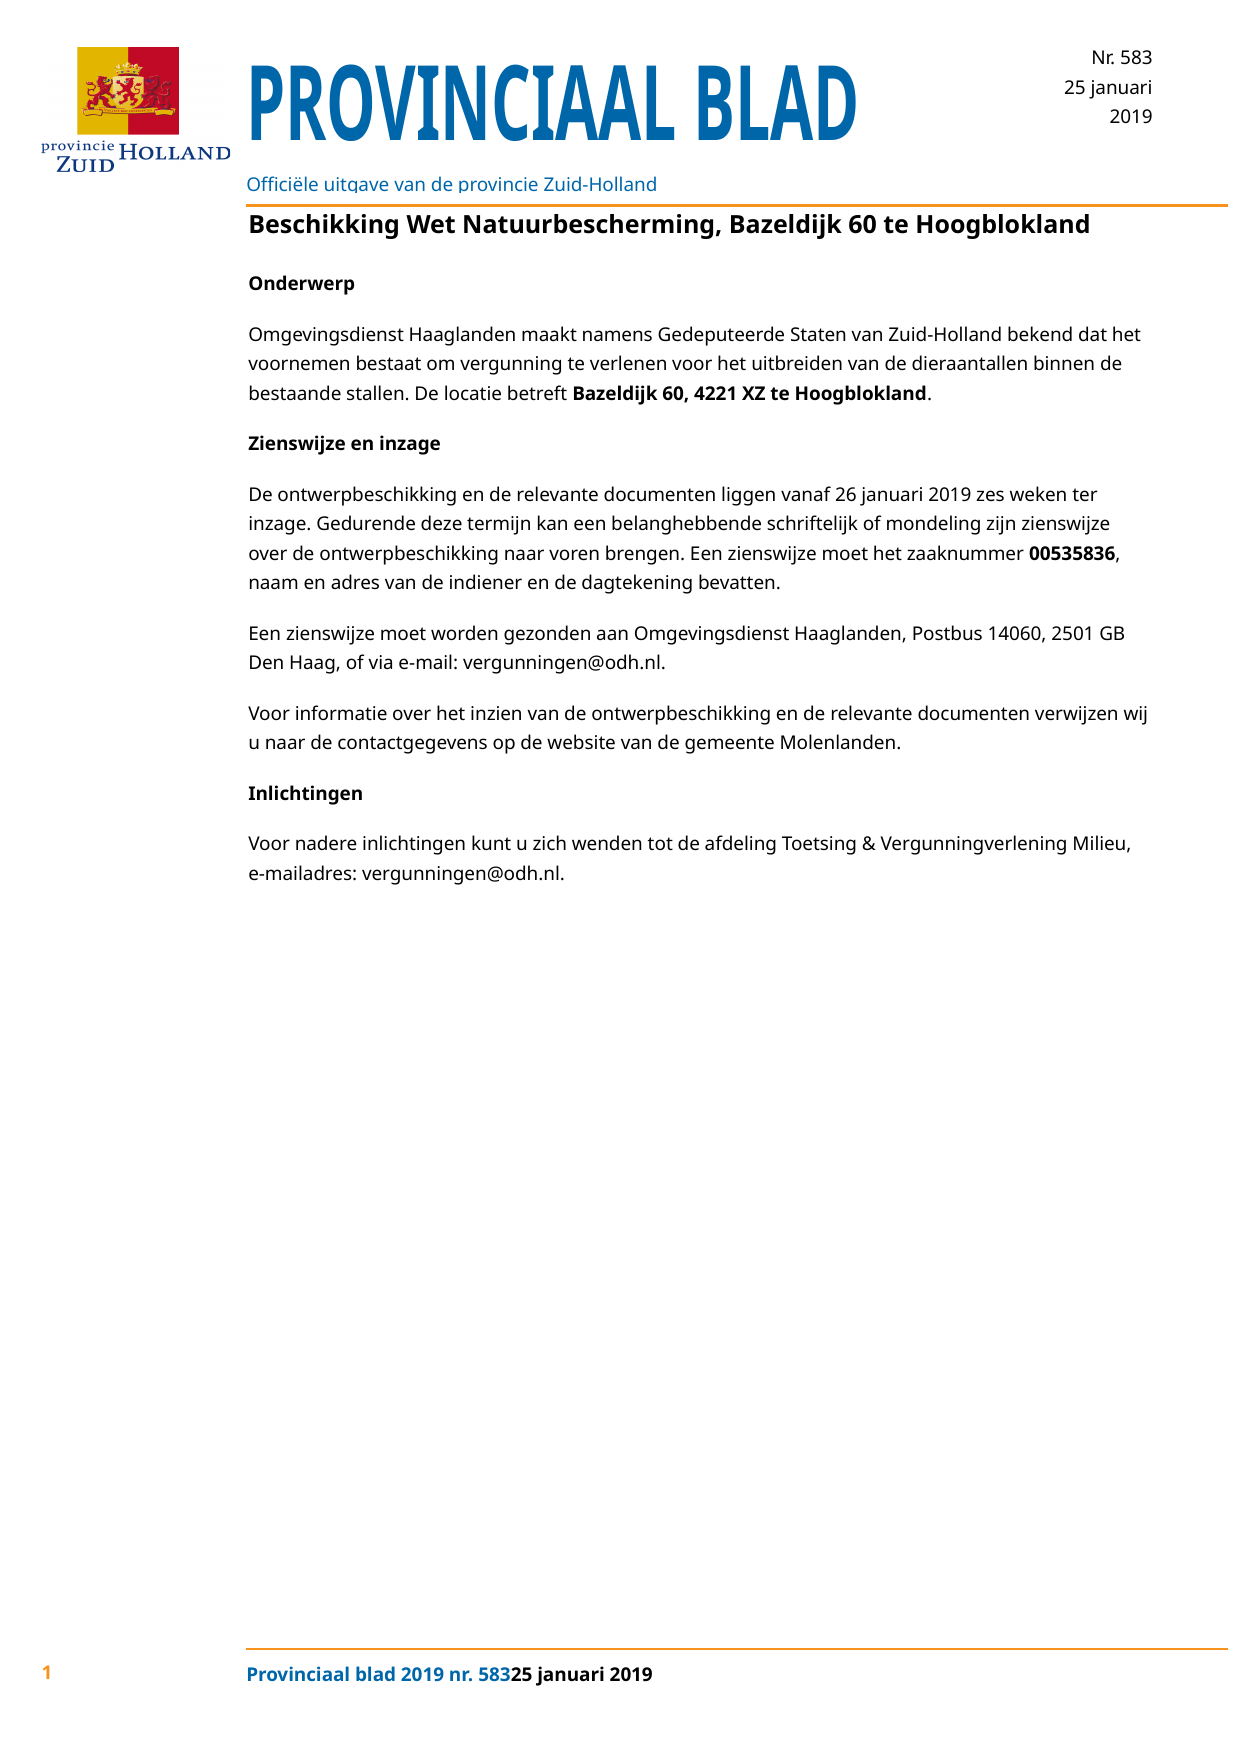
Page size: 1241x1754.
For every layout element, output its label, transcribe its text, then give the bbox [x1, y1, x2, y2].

picture [41, 47, 231, 172]
text Voor informatie over het inzien van de ontwerpbeschikking en de relevante documenten verwijzen wij u naar de contactgegevens op de website van de gemeente Molenlanden. [248, 700, 1152, 755]
text Onderwerp [248, 270, 1152, 296]
text De ontwerpbeschikking en de relevante documenten liggen vanaf 26 januari 2019 zes weken ter inzage. Gedurende deze termijn kan een belanghebbende schriftelijk of mondeling zijn zienswijze over de ontwerpbeschikking naar voren brengen. Een zienswijze moet het zaaknummer 00535836, naam en adres van de indiener en de dagtekening bevatten. [248, 481, 1152, 595]
text Zienswijze en inzage [248, 430, 1152, 456]
text Een zienswijze moet worden gezonden aan Omgevingsdienst Haaglanden, Postbus 14060, 2501 GB Den Haag, of via e-mail: vergunningen@odh.nl. [248, 620, 1152, 675]
text Voor nadere inlichtingen kunt u zich wenden tot de afdeling Toetsing & Vergunningverlening Milieu, e-mailadres: vergunningen@odh.nl. [248, 830, 1152, 886]
text Beschikking Wet Natuurbescherming, Bazeldijk 60 te Hoogblokland [248, 207, 1152, 241]
text Inlichtingen [248, 780, 1152, 806]
text Omgevingsdienst Haaglanden maakt namens Gedeputeerde Staten van Zuid-Holland bekend dat het voornemen bestaat om vergunning te verlenen voor het uitbreiden van de dieraantallen binnen de bestaande stallen. De locatie betreft Bazeldijk 60, 4221 XZ te Hoogblokland. [248, 321, 1152, 406]
